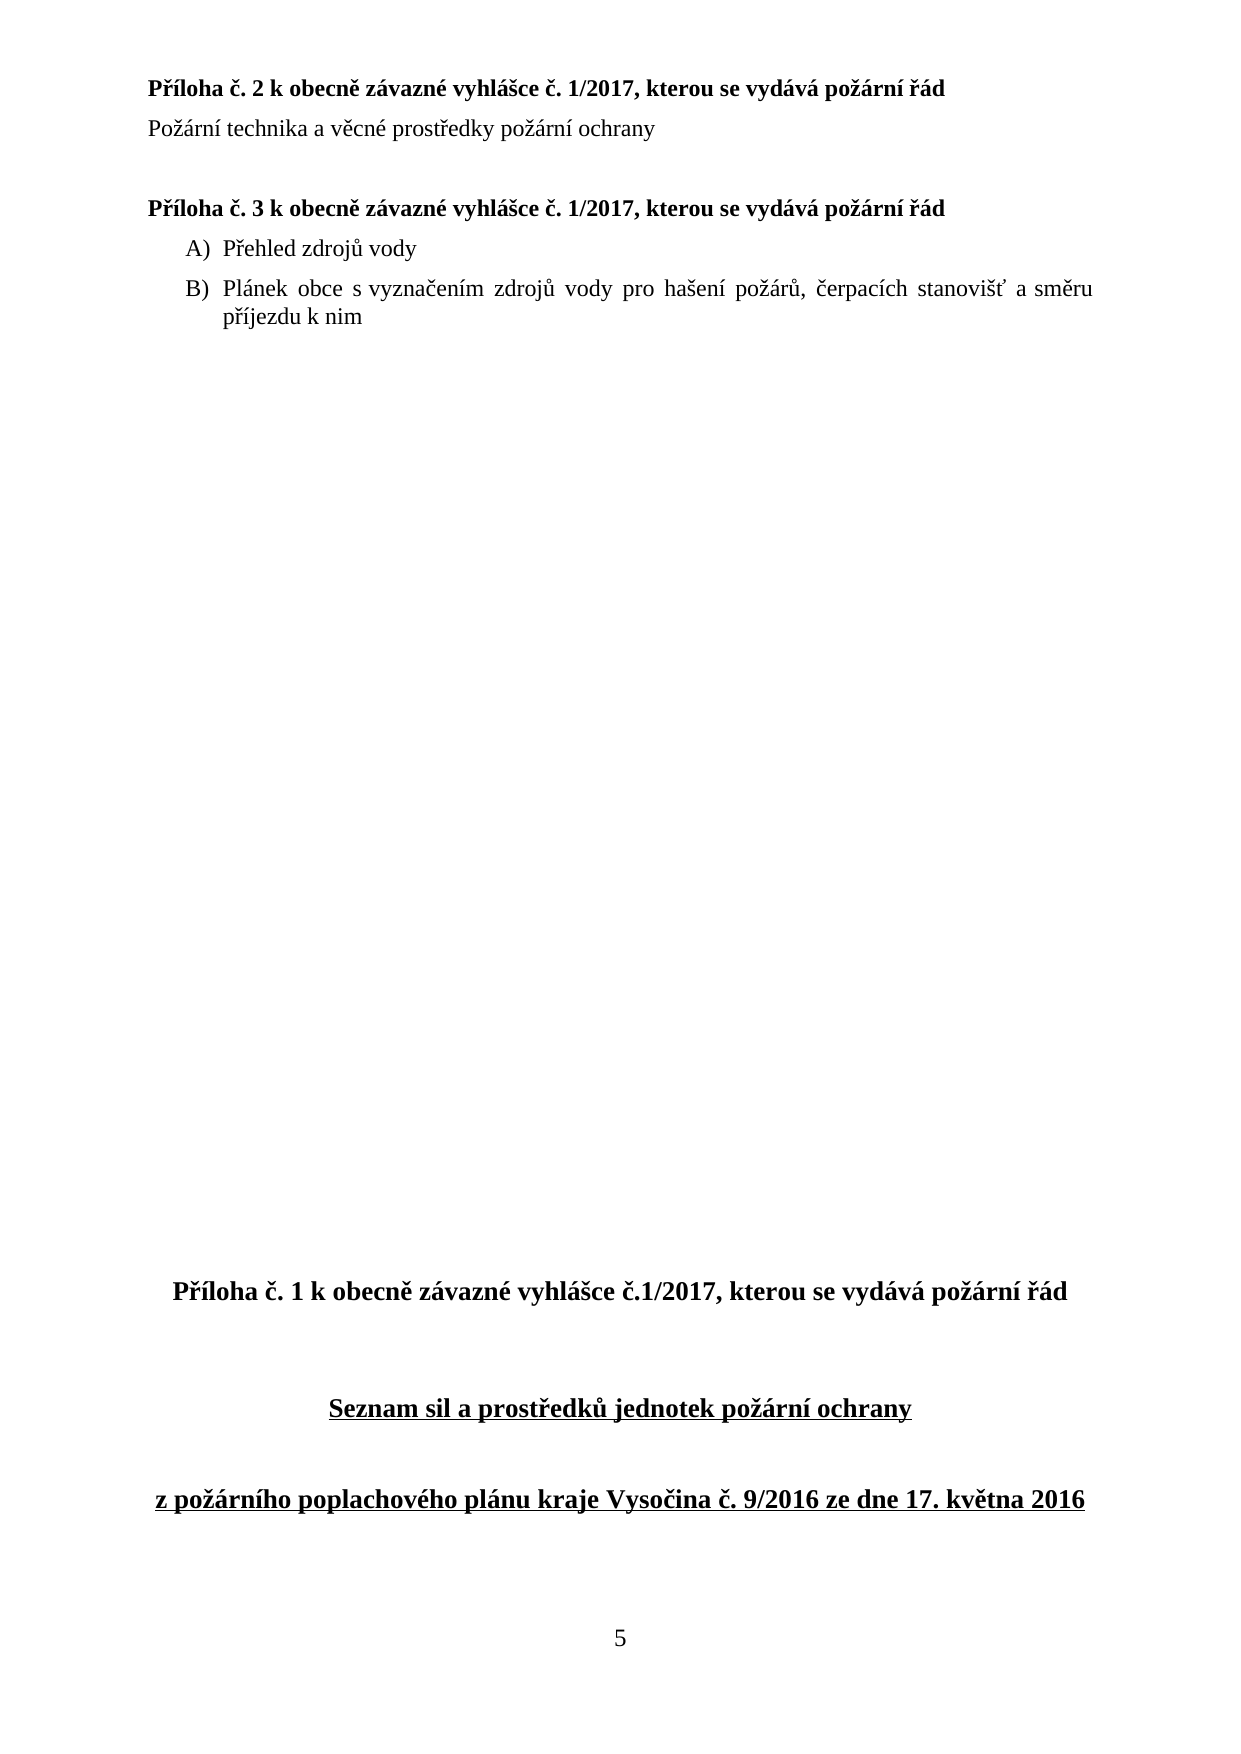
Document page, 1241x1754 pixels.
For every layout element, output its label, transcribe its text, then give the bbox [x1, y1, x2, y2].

text Příloha č. 1 k obecně závazné vyhlášce č.1/2017, kterou se vydává požární řád [148, 1276, 1092, 1307]
text Příloha č. 3 k obecně závazné vyhlášce č. 1/2017, kterou se vydává požární řád [148, 194, 1092, 222]
subtitle z požárního poplachového plánu kraje Vysočina č. 9/2016 ze dne 17. května 2016 [148, 1483, 1092, 1514]
text Požární technika a věcné prostředky požární ochrany [148, 114, 1092, 142]
list Plánek obce s vyznačením zdrojů vody pro hašení požárů, čerpacích stanovišť a směru příjezdu k nim [185, 274, 1092, 329]
list Přehled zdrojů vody [185, 234, 1092, 262]
subtitle Seznam sil a prostředků jednotek požární ochrany [148, 1392, 1092, 1423]
text Příloha č. 2 k obecně závazné vyhlášce č. 1/2017, kterou se vydává požární řád [148, 74, 1092, 101]
